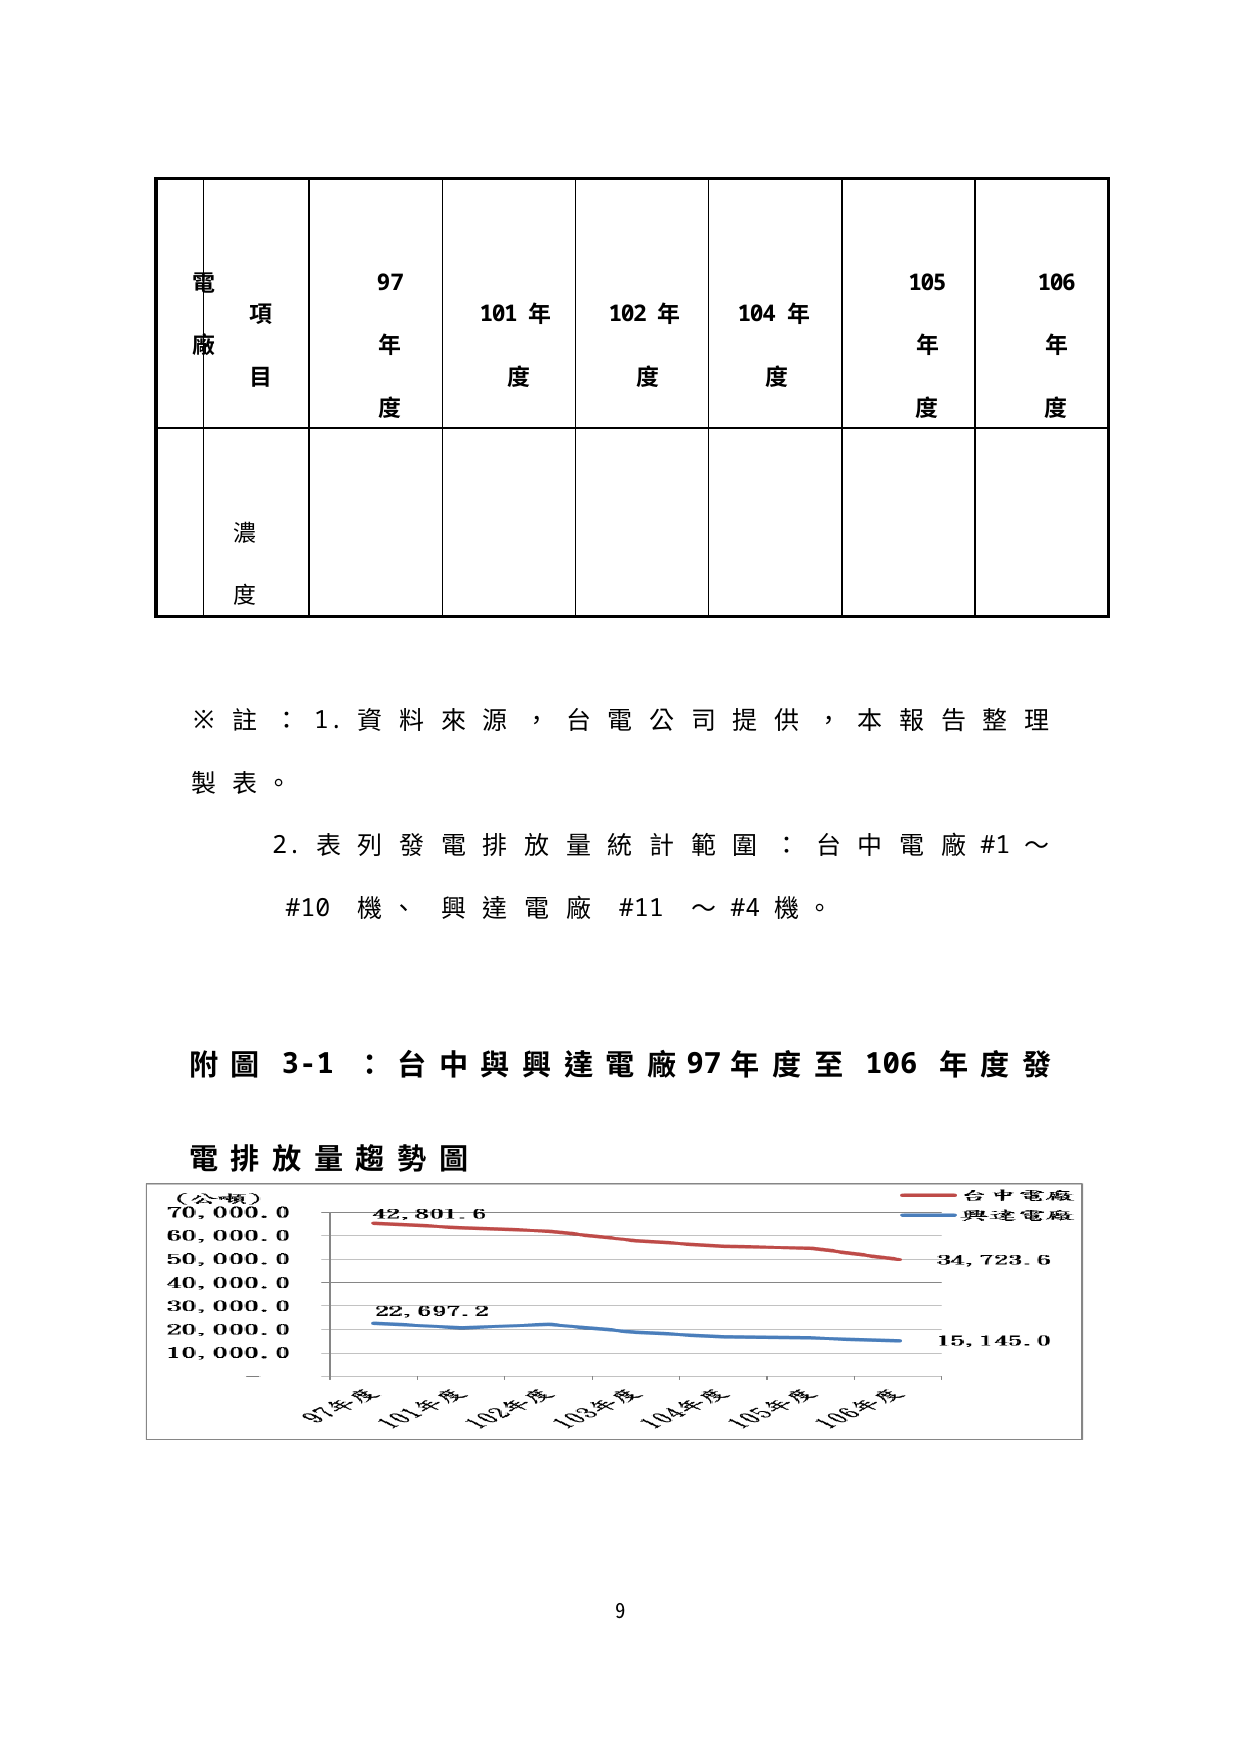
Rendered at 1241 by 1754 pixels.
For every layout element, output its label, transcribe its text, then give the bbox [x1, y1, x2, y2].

table_header 104年度 [709, 180, 841, 427]
table_cell [976, 429, 1107, 615]
table_cell 興達 [158, 429, 203, 615]
text 附圖3-1：台中與興達電廠97年度至106年度發電排放量趨勢圖 [149, 990, 1058, 1177]
table_cell 濃度 [204, 429, 308, 615]
text 2.表列發電排放量統計範圍：台中電廠#1～#10機、興達電廠#11～#4機。 [242, 802, 1058, 927]
table_header 106年度 [976, 180, 1107, 427]
table_header 電廠 [158, 180, 203, 427]
table_header 105年度 [843, 180, 974, 427]
table_header 102年度 [576, 180, 708, 427]
table_cell [310, 429, 442, 615]
table_header 101年度 [443, 180, 575, 427]
table_header 97年度 [310, 180, 442, 427]
text ※註：1.資料來源，台電公司提供，本報告整理製表。 [171, 677, 1058, 802]
table_cell [443, 429, 575, 615]
table_cell [576, 429, 708, 615]
table_header 項目 [204, 180, 308, 427]
table_cell [709, 429, 841, 615]
table_cell [843, 429, 974, 615]
